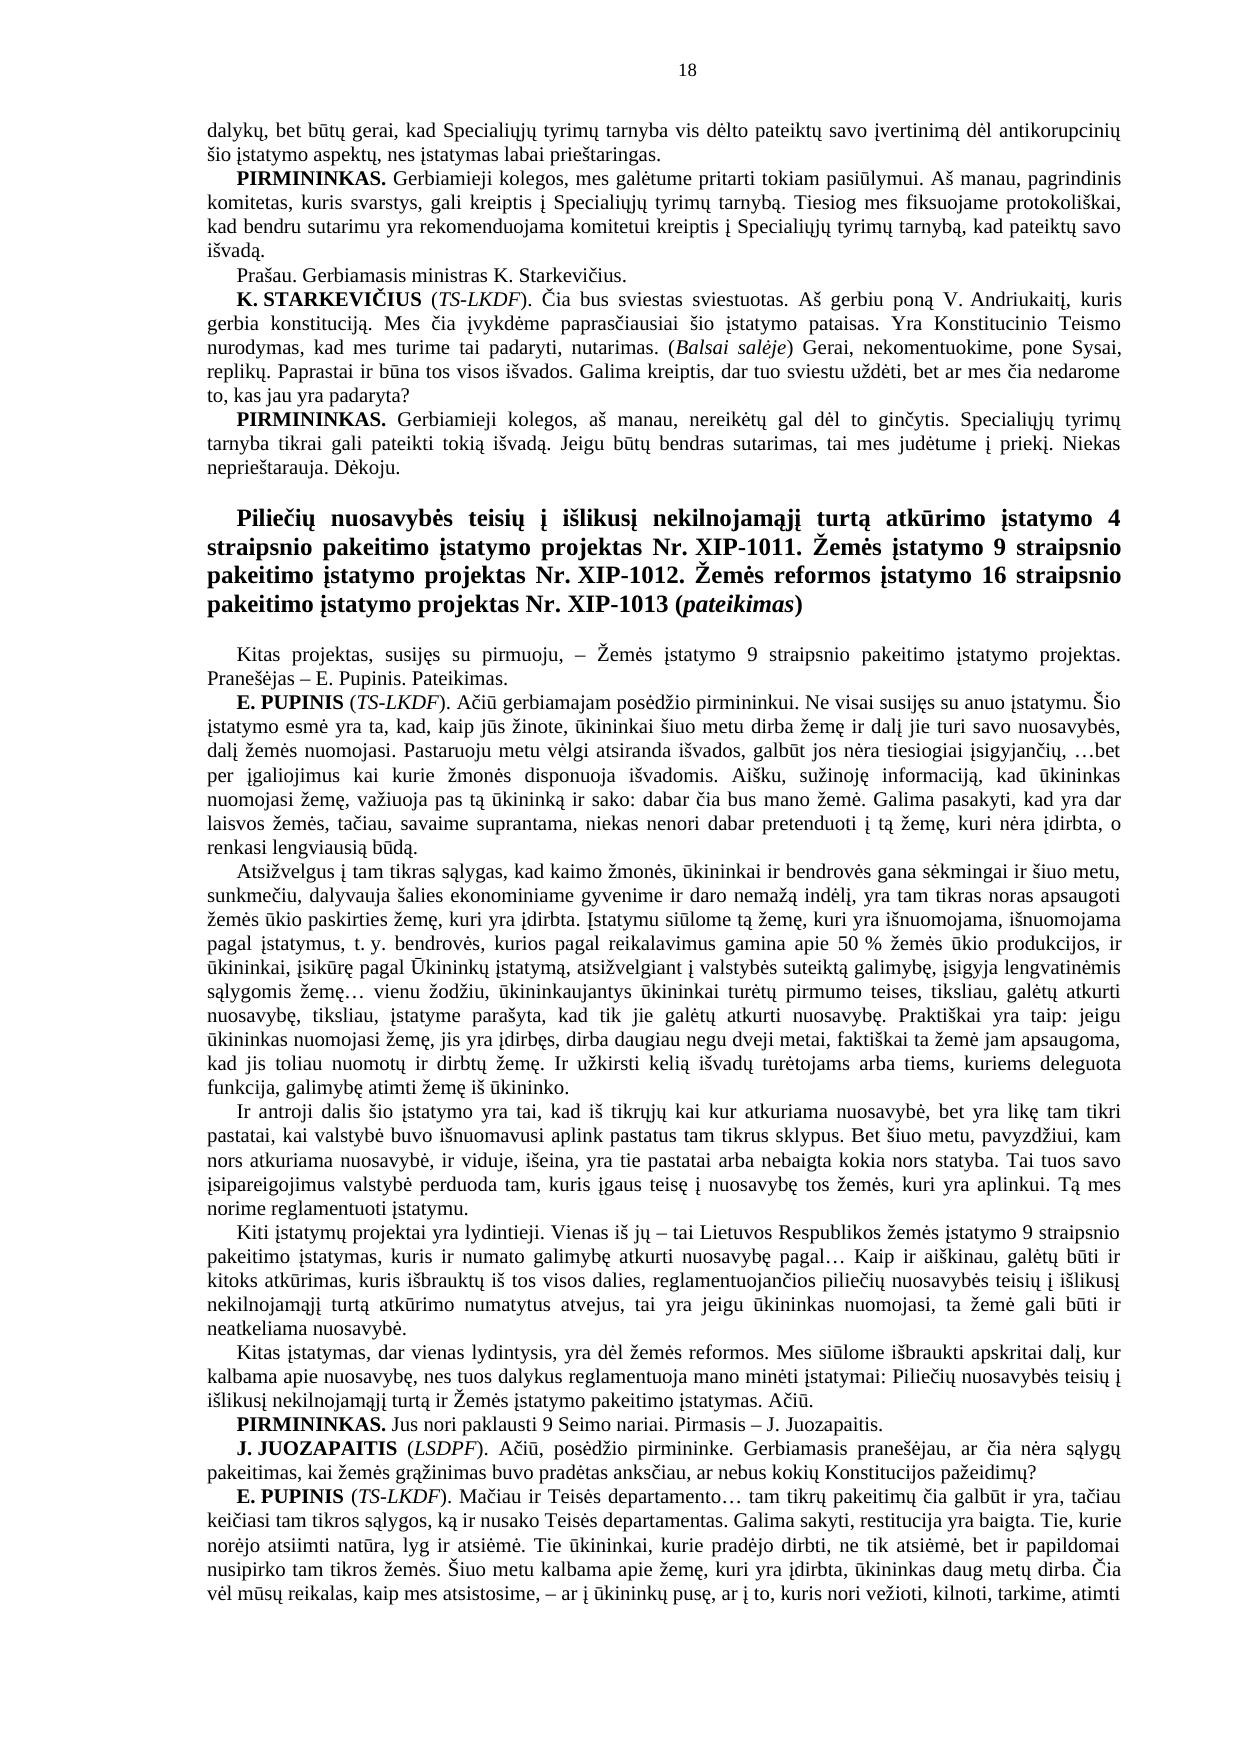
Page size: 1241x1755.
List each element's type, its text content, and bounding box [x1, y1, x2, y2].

text Kiti įstatymų projektai yra lydintieji. Vienas iš jų – tai Lietuvos Respublikos žemės įstatymo 9 straipsnio pakeitimo įstatymas, kuris ir numato galimybę atkurti nuosavybę pagal… Kaip ir aiškinau, galėtų būti ir kitoks atkūrimas, kuris išbrauktų iš tos visos dalies, reglamentuojančios piliečių nuosavybės teisių į išlikusį nekilnojamąjį turtą atkūrimo numatytus atvejus, tai yra jeigu ūkininkas nuomojasi, ta žemė gali būti ir neatkeliama nuosavybė. [207, 1220, 1122, 1340]
text PIRMININKAS. Jus nori paklausti 9 Seimo nariai. Pirmasis – J. Juozapaitis. [207, 1412, 1122, 1436]
text E. PUPINIS (TS-LKDF). Ačiū gerbiamajam posėdžio pirmininkui. Ne visai susijęs su anuo įstatymu. Šio įstatymo esmė yra ta, kad, kaip jūs žinote, ūkininkai šiuo metu dirba žemę ir dalį jie turi savo nuosavybės, dalį žemės nuomojasi. Pastaruoju metu vėlgi atsiranda išvados, galbūt jos nėra tiesiogiai įsigyjančių, …bet per įgaliojimus kai kurie žmonės disponuoja išvadomis. Aišku, sužinoję informaciją, kad ūkininkas nuomojasi žemę, važiuoja pas tą ūkininką ir sako: dabar čia bus mano žemė. Galima pasakyti, kad yra dar laisvos žemės, tačiau, savaime suprantama, niekas nenori dabar pretenduoti į tą žemę, kuri nėra įdirbta, o renkasi lengviausią būdą. [207, 690, 1122, 859]
text Prašau. Gerbiamasis ministras K. Starkevičius. [207, 262, 1122, 287]
text PIRMININKAS. Gerbiamieji kolegos, mes galėtume pritarti tokiam pasiūlymui. Aš manau, pagrindinis komitetas, kuris svarstys, gali kreiptis į Specialiųjų tyrimų tarnybą. Tiesiog mes fiksuojame protokoliškai, kad bendru sutarimu yra rekomenduojama komitetui kreiptis į Specialiųjų tyrimų tarnybą, kad pateiktų savo išvadą. [207, 166, 1122, 262]
text PIRMININKAS. Gerbiamieji kolegos, aš manau, nereikėtų gal dėl to ginčytis. Specialiųjų tyrimų tarnyba tikrai gali pateikti tokią išvadą. Jeigu būtų bendras sutarimas, tai mes judėtume į priekį. Niekas neprieštarauja. Dėkoju. [207, 407, 1122, 479]
text K. STARKEVIČIUS (TS-LKDF). Čia bus sviestas sviestuotas. Aš gerbiu poną V. Andriukaitį, kuris gerbia konstituciją. Mes čia įvykdėme paprasčiausiai šio įstatymo pataisas. Yra Konstitucinio Teismo nurodymas, kad mes turime tai padaryti, nutarimas. (Balsai salėje) Gerai, nekomentuokime, pone Sysai, replikų. Paprastai ir būna tos visos išvados. Galima kreiptis, dar tuo sviestu uždėti, bet ar mes čia nedarome to, kas jau yra padaryta? [207, 287, 1122, 407]
text Ir antroji dalis šio įstatymo yra tai, kad iš tikrųjų kai kur atkuriama nuosavybė, bet yra likę tam tikri pastatai, kai valstybė buvo išnuomavusi aplink pastatus tam tikrus sklypus. Bet šiuo metu, pavyzdžiui, kam nors atkuriama nuosavybė, ir viduje, išeina, yra tie pastatai arba nebaigta kokia nors statyba. Tai tuos savo įsipareigojimus valstybė perduoda tam, kuris įgaus teisę į nuosavybę tos žemės, kuri yra aplinkui. Tą mes norime reglamentuoti įstatymu. [207, 1099, 1122, 1220]
text Kitas projektas, susijęs su pirmuoju, – Žemės įstatymo 9 straipsnio pakeitimo įstatymo projektas. Pranešėjas – E. Pupinis. Pateikimas. [207, 642, 1122, 690]
text dalykų, bet būtų gerai, kad Specialiųjų tyrimų tarnyba vis dėlto pateiktų savo įvertinimą dėl antikorupcinių šio įstatymo aspektų, nes įstatymas labai prieštaringas. [207, 118, 1122, 166]
text Kitas įstatymas, dar vienas lydintysis, yra dėl žemės reformos. Mes siūlome išbraukti apskritai dalį, kur kalbama apie nuosavybę, nes tuos dalykus reglamentuoja mano minėti įstatymai: Piliečių nuosavybės teisių į išlikusį nekilnojamąjį turtą ir Žemės įstatymo pakeitimo įstatymas. Ačiū. [207, 1340, 1122, 1412]
text Atsižvelgus į tam tikras sąlygas, kad kaimo žmonės, ūkininkai ir bendrovės gana sėkmingai ir šiuo metu, sunkmečiu, dalyvauja šalies ekonominiame gyvenime ir daro nemažą indėlį, yra tam tikras noras apsaugoti žemės ūkio paskirties žemę, kuri yra įdirbta. Įstatymu siūlome tą žemę, kuri yra išnuomojama, išnuomojama pagal įstatymus, t. y. bendrovės, kurios pagal reikalavimus gamina apie 50 % žemės ūkio produkcijos, ir ūkininkai, įsikūrę pagal Ūkininkų įstatymą, atsižvelgiant į valstybės suteiktą galimybę, įsigyja lengvatinėmis sąlygomis žemę… vienu žodžiu, ūkininkaujantys ūkininkai turėtų pirmumo teises, tiksliau, galėtų atkurti nuosavybę, tiksliau, įstatyme parašyta, kad tik jie galėtų atkurti nuosavybę. Praktiškai yra taip: jeigu ūkininkas nuomojasi žemę, jis yra įdirbęs, dirba daugiau negu dveji metai, faktiškai ta žemė jam apsaugoma, kad jis toliau nuomotų ir dirbtų žemę. Ir užkirsti kelią išvadų turėtojams arba tiems, kuriems deleguota funkcija, galimybę atimti žemę iš ūkininko. [207, 859, 1122, 1099]
text J. JUOZAPAITIS (LSDPF). Ačiū, posėdžio pirmininke. Gerbiamasis pranešėjau, ar čia nėra sąlygų pakeitimas, kai žemės grąžinimas buvo pradėtas anksčiau, ar nebus kokių Konstitucijos pažeidimų? [207, 1436, 1122, 1484]
text E. PUPINIS (TS-LKDF). Mačiau ir Teisės departamento… tam tikrų pakeitimų čia galbūt ir yra, tačiau keičiasi tam tikros sąlygos, ką ir nusako Teisės departamentas. Galima sakyti, restitucija yra baigta. Tie, kurie norėjo atsiimti natūra, lyg ir atsiėmė. Tie ūkininkai, kurie pradėjo dirbti, ne tik atsiėmė, bet ir papildomai nusipirko tam tikros žemės. Šiuo metu kalbama apie žemę, kuri yra įdirbta, ūkininkas daug metų dirba. Čia vėl mūsų reikalas, kaip mes atsistosime, – ar į ūkininkų pusę, ar į to, kuris nori vežioti, kilnoti, tarkime, atimti [207, 1484, 1122, 1605]
text Piliečių nuosavybės teisių į išlikusį nekilnojamąjį turtą atkūrimo įstatymo 4 straipsnio pakeitimo įstatymo projektas Nr. XIP-1011. Žemės įstatymo 9 straipsnio pakeitimo įstatymo projektas Nr. XIP-1012. Žemės reformos įstatymo 16 straipsnio pakeitimo įstatymo projektas Nr. XIP-1013 (pateikimas) [207, 503, 1122, 618]
